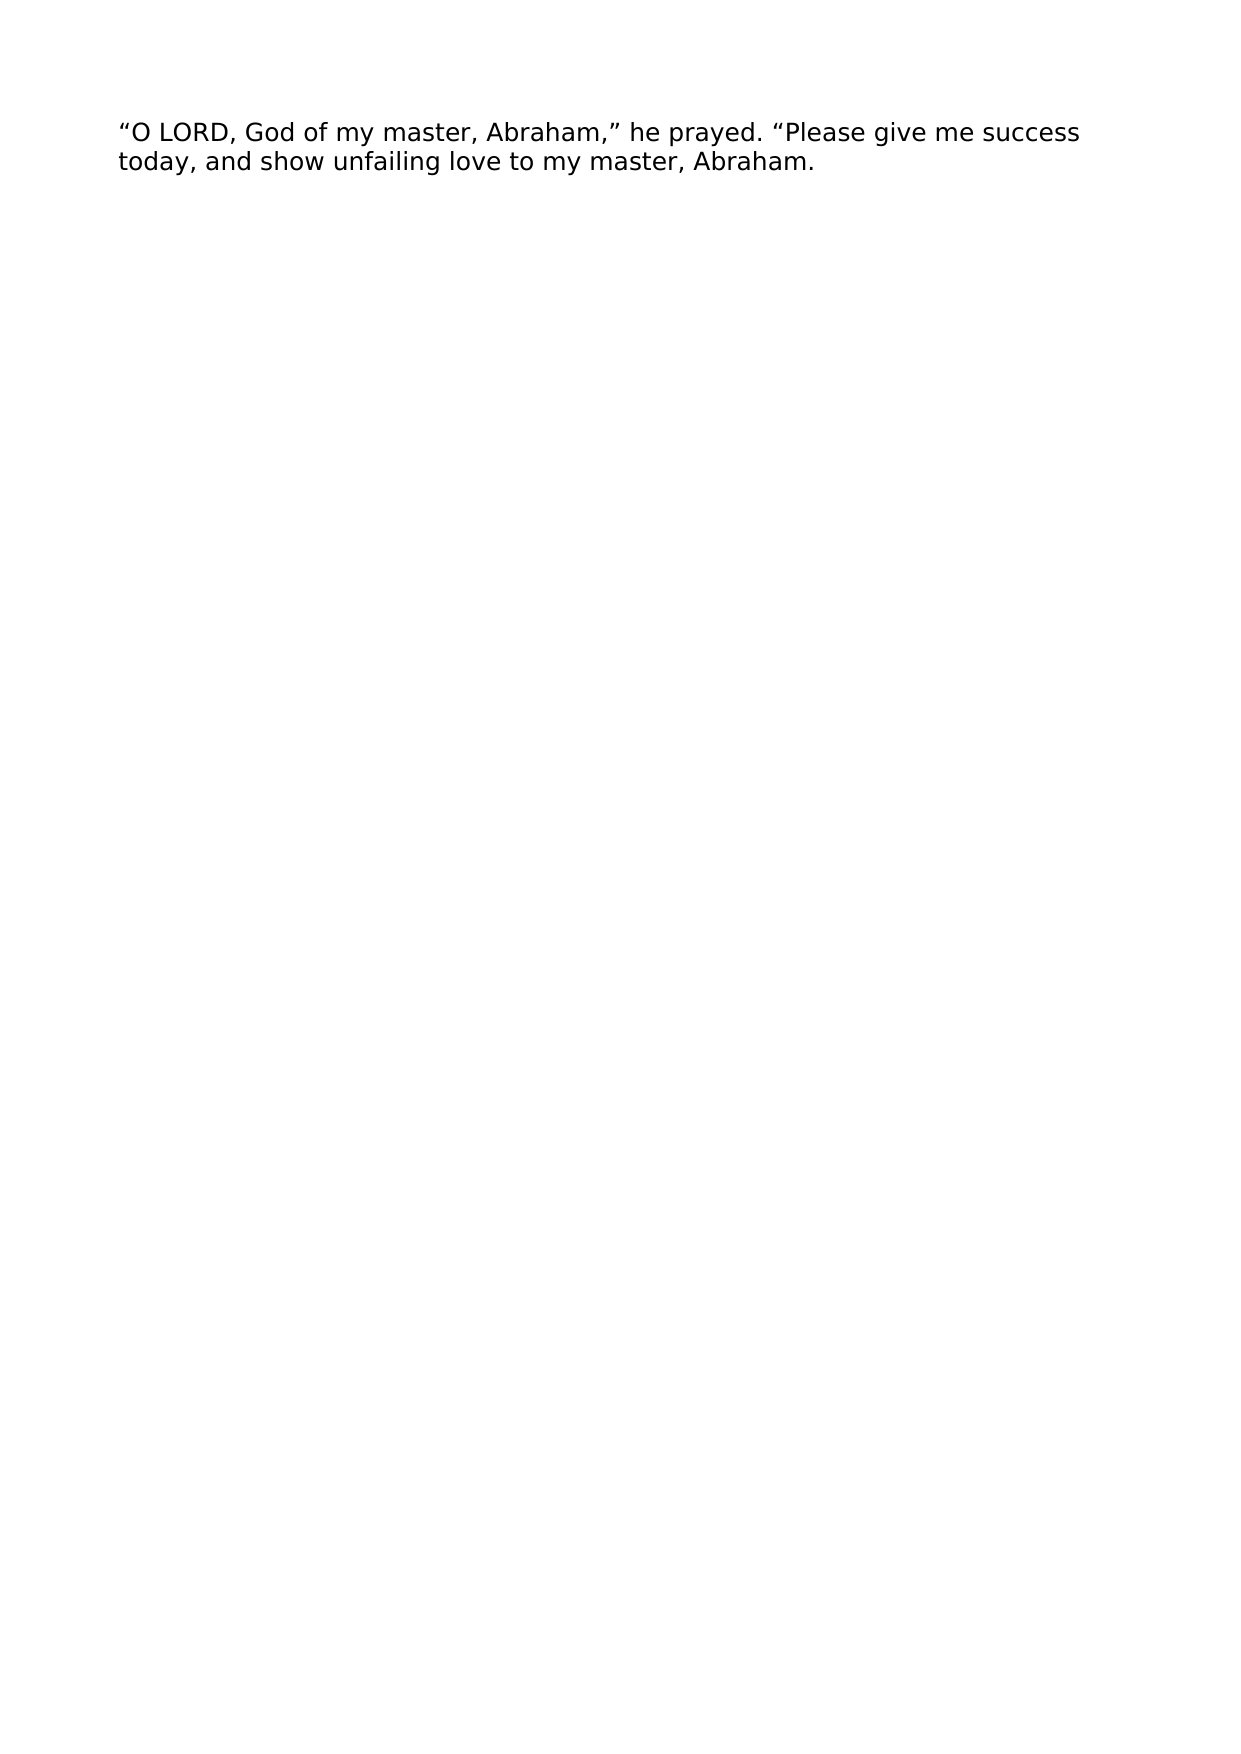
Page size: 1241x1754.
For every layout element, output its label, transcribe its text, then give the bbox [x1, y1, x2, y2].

text “O LORD, God of my master, Abraham,” he prayed. “Please give me success today, and show unfailing love to my master, Abraham. [118, 118, 1122, 176]
